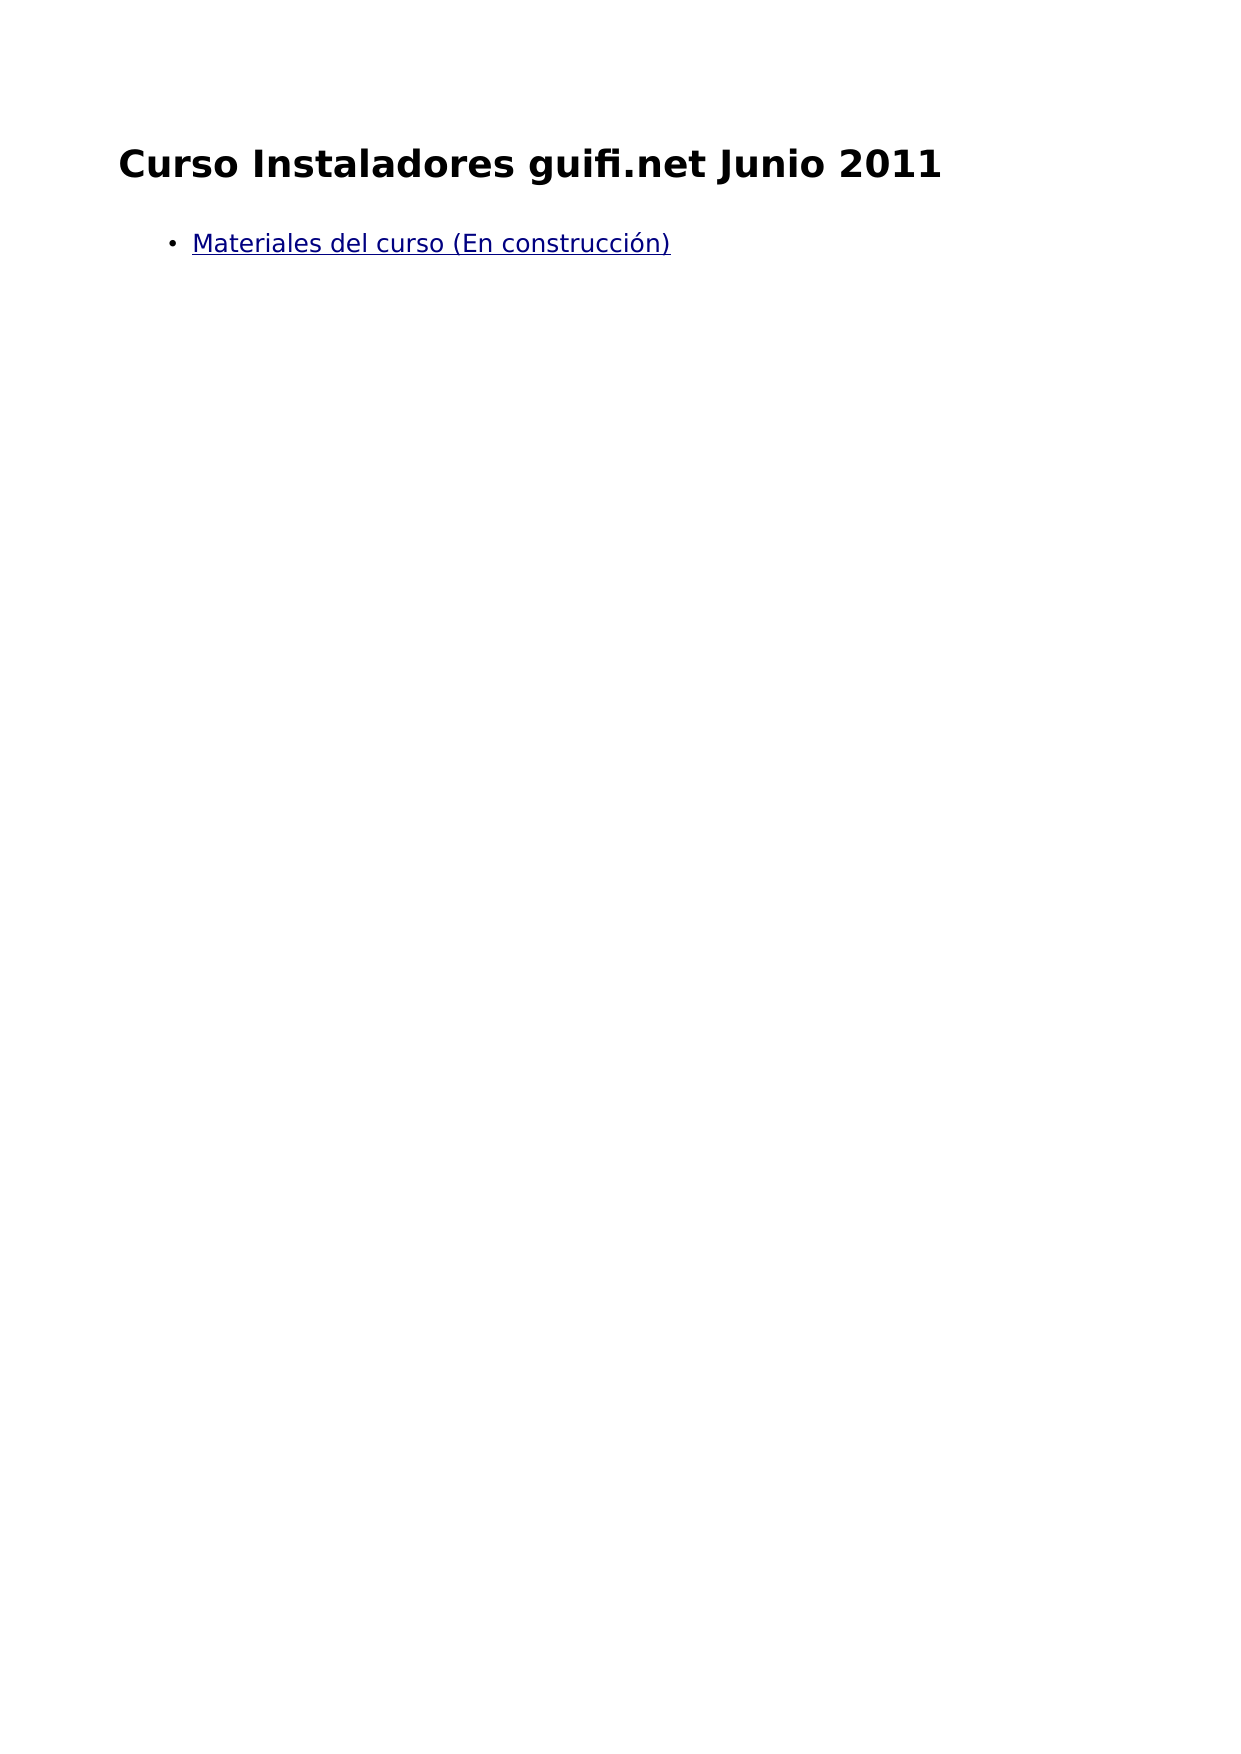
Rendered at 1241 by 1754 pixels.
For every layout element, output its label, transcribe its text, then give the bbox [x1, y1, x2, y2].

subtitle Curso Instaladores guifi.net Junio 2011 [118, 143, 1122, 187]
list Materiales del curso (En construcción) [177, 229, 1122, 258]
